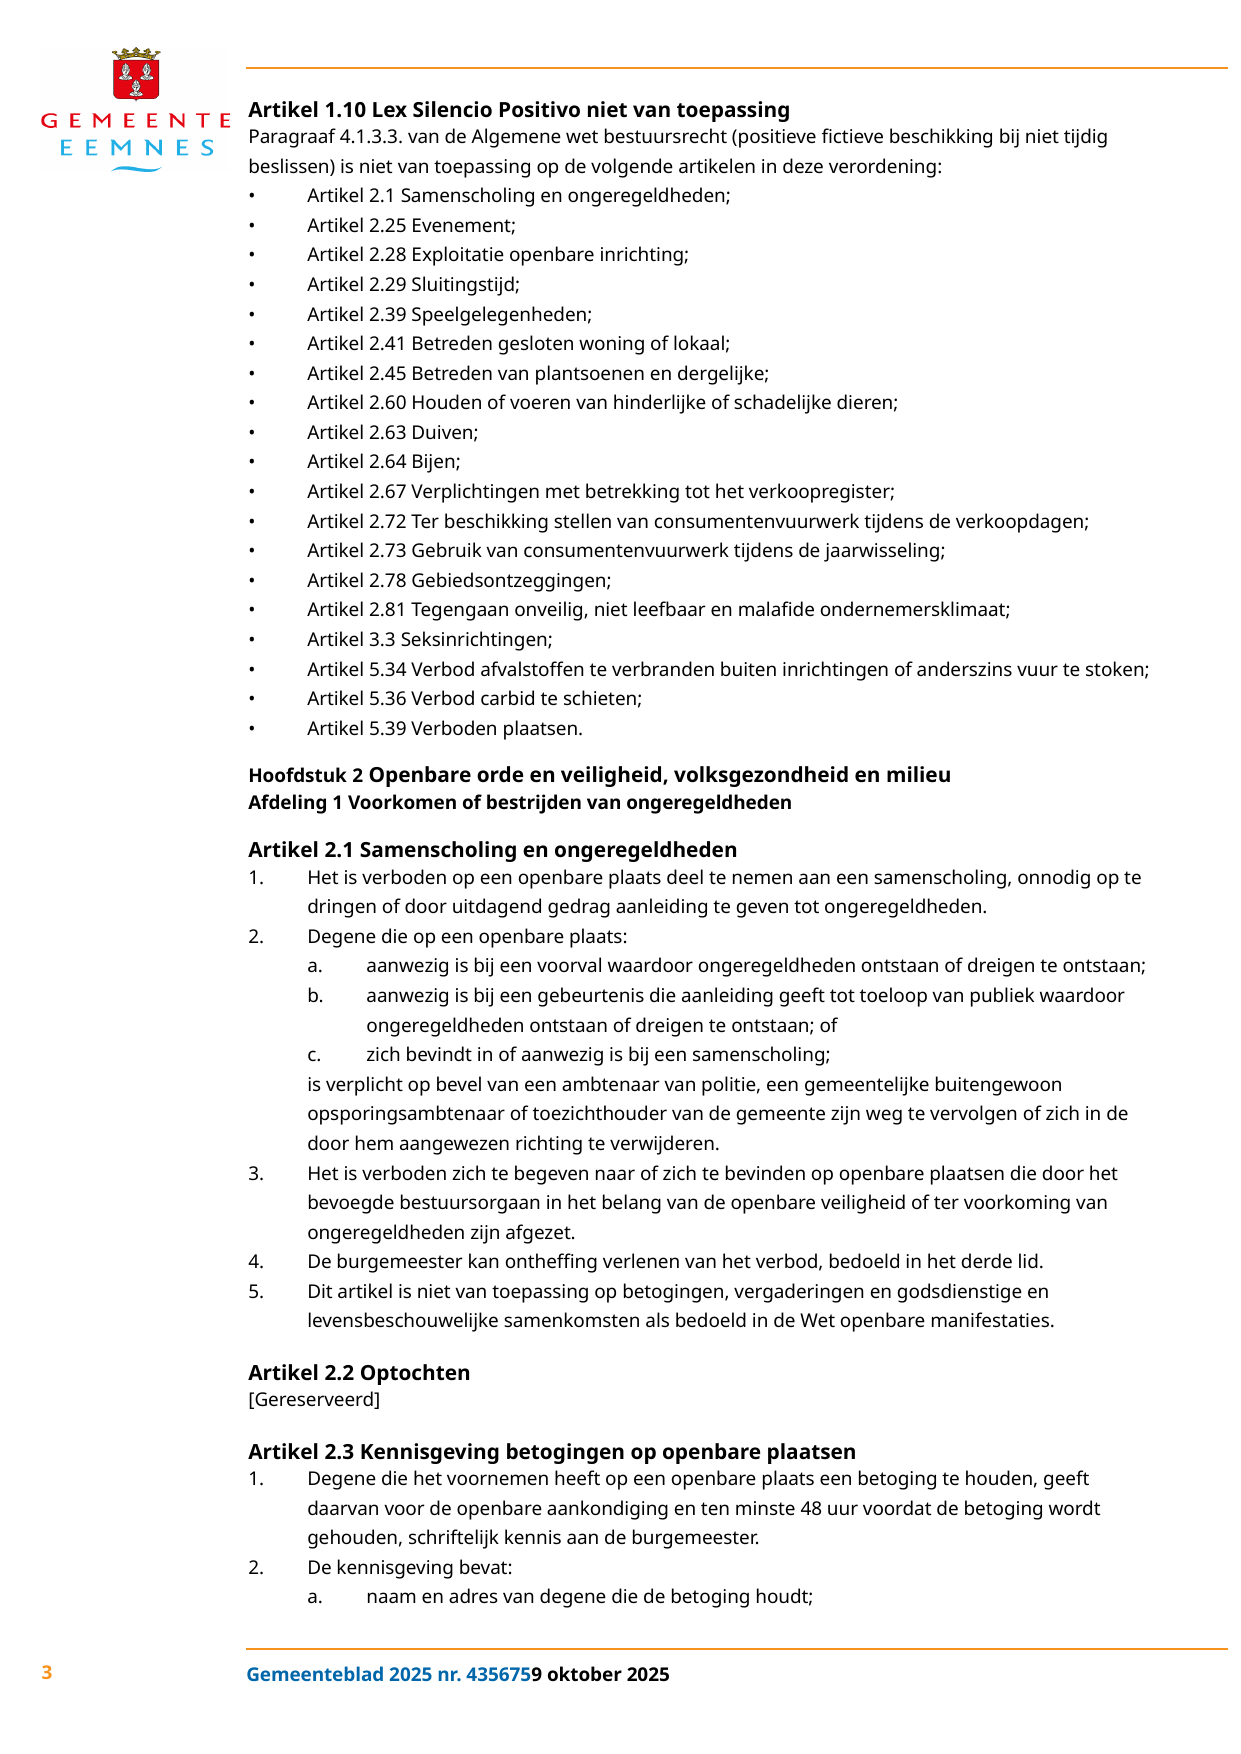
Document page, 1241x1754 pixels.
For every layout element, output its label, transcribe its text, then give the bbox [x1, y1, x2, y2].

text Hoofdstuk 2 Openbare orde en veiligheid, volksgezondheid en milieu [248, 761, 1152, 789]
list Artikel 3.3 Seksinrichtingen; [248, 626, 1152, 652]
list Artikel 2.67 Verplichtingen met betrekking tot het verkoopregister; [248, 478, 1152, 504]
list Degene die het voornemen heeft op een openbare plaats een betoging te houden, geeft daarvan voor de openbare aankondiging en ten minste 48 uur voordat de betoging wordt gehouden, schriftelijk kennis aan de burgemeester. [248, 1465, 1152, 1550]
list Artikel 2.73 Gebruik van consumentenvuurwerk tijdens de jaarwisseling; [248, 537, 1152, 563]
list aanwezig is bij een gebeurtenis die aanleiding geeft tot toeloop van publiek waardoor ongeregeldheden ontstaan of dreigen te ontstaan; of [307, 982, 1152, 1038]
list De kennisgeving bevat: [248, 1554, 1152, 1580]
list Artikel 2.81 Tegengaan onveilig, niet leefbaar en malafide ondernemersklimaat; [248, 597, 1152, 622]
list Artikel 5.36 Verbod carbid te schieten; [248, 685, 1152, 711]
list Degene die op een openbare plaats: [248, 923, 1152, 949]
list Artikel 2.25 Evenement; [248, 212, 1152, 238]
text Artikel 1.10 Lex Silencio Positivo niet van toepassing [248, 95, 1152, 123]
list Het is verboden zich te begeven naar of zich te bevinden op openbare plaatsen die door het bevoegde bestuursorgaan in het belang van de openbare veiligheid of ter voorkoming van ongeregeldheden zijn afgezet. [248, 1160, 1152, 1245]
list aanwezig is bij een voorval waardoor ongeregeldheden ontstaan of dreigen te ontstaan; [307, 953, 1152, 978]
list Artikel 2.28 Exploitatie openbare inrichting; [248, 242, 1152, 267]
list Artikel 2.63 Duiven; [248, 419, 1152, 445]
list Het is verboden op een openbare plaats deel te nemen aan een samenscholing, onnodig op te dringen of door uitdagend gedrag aanleiding te geven tot ongeregeldheden. [248, 864, 1152, 919]
list Artikel 5.34 Verbod afvalstoffen te verbranden buiten inrichtingen of anderszins vuur te stoken; [248, 656, 1152, 681]
list Artikel 2.72 Ter beschikking stellen van consumentenvuurwerk tijdens de verkoopdagen; [248, 508, 1152, 533]
list naam en adres van degene die de betoging houdt; [307, 1584, 1152, 1609]
list Artikel 2.29 Sluitingstijd; [248, 271, 1152, 297]
list Artikel 2.60 Houden of voeren van hinderlijke of schadelijke dieren; [248, 389, 1152, 415]
list Artikel 2.41 Betreden gesloten woning of lokaal; [248, 330, 1152, 356]
text Paragraaf 4.1.3.3. van de Algemene wet bestuursrecht (positieve fictieve beschikking bij niet tijdig beslissen) is niet van toepassing op de volgende artikelen in deze verordening: [248, 123, 1152, 178]
list Dit artikel is niet van toepassing op betogingen, vergaderingen en godsdienstige en levensbeschouwelijke samenkomsten als bedoeld in de Wet openbare manifestaties. [248, 1278, 1152, 1333]
list Artikel 2.78 Gebiedsontzeggingen; [248, 567, 1152, 593]
text Artikel 2.1 Samenscholing en ongeregeldheden [248, 836, 1152, 864]
list zich bevindt in of aanwezig is bij een samenscholing; [307, 1041, 1152, 1067]
list is verplicht op bevel van een ambtenaar van politie, een gemeentelijke buitengewoon opsporingsambtenaar of toezichthouder van de gemeente zijn weg te vervolgen of zich in de door hem aangewezen richting te verwijderen. [248, 1071, 1152, 1156]
list De burgemeester kan ontheffing verlenen van het verbod, bedoeld in het derde lid. [248, 1248, 1152, 1274]
text Afdeling 1 Voorkomen of bestrijden van ongeregeldheden [248, 789, 1152, 815]
list Artikel 5.39 Verboden plaatsen. [248, 715, 1152, 741]
list Artikel 2.45 Betreden van plantsoenen en dergelijke; [248, 360, 1152, 386]
text Artikel 2.2 Optochten [248, 1358, 1152, 1387]
text Artikel 2.3 Kennisgeving betogingen op openbare plaatsen [248, 1437, 1152, 1465]
list Artikel 2.1 Samenscholing en ongeregeldheden; [248, 182, 1152, 208]
list Artikel 2.64 Bijen; [248, 449, 1152, 474]
picture [41, 47, 231, 172]
list Artikel 2.39 Speelgelegenheden; [248, 301, 1152, 326]
text [Gereserveerd] [248, 1387, 1152, 1412]
